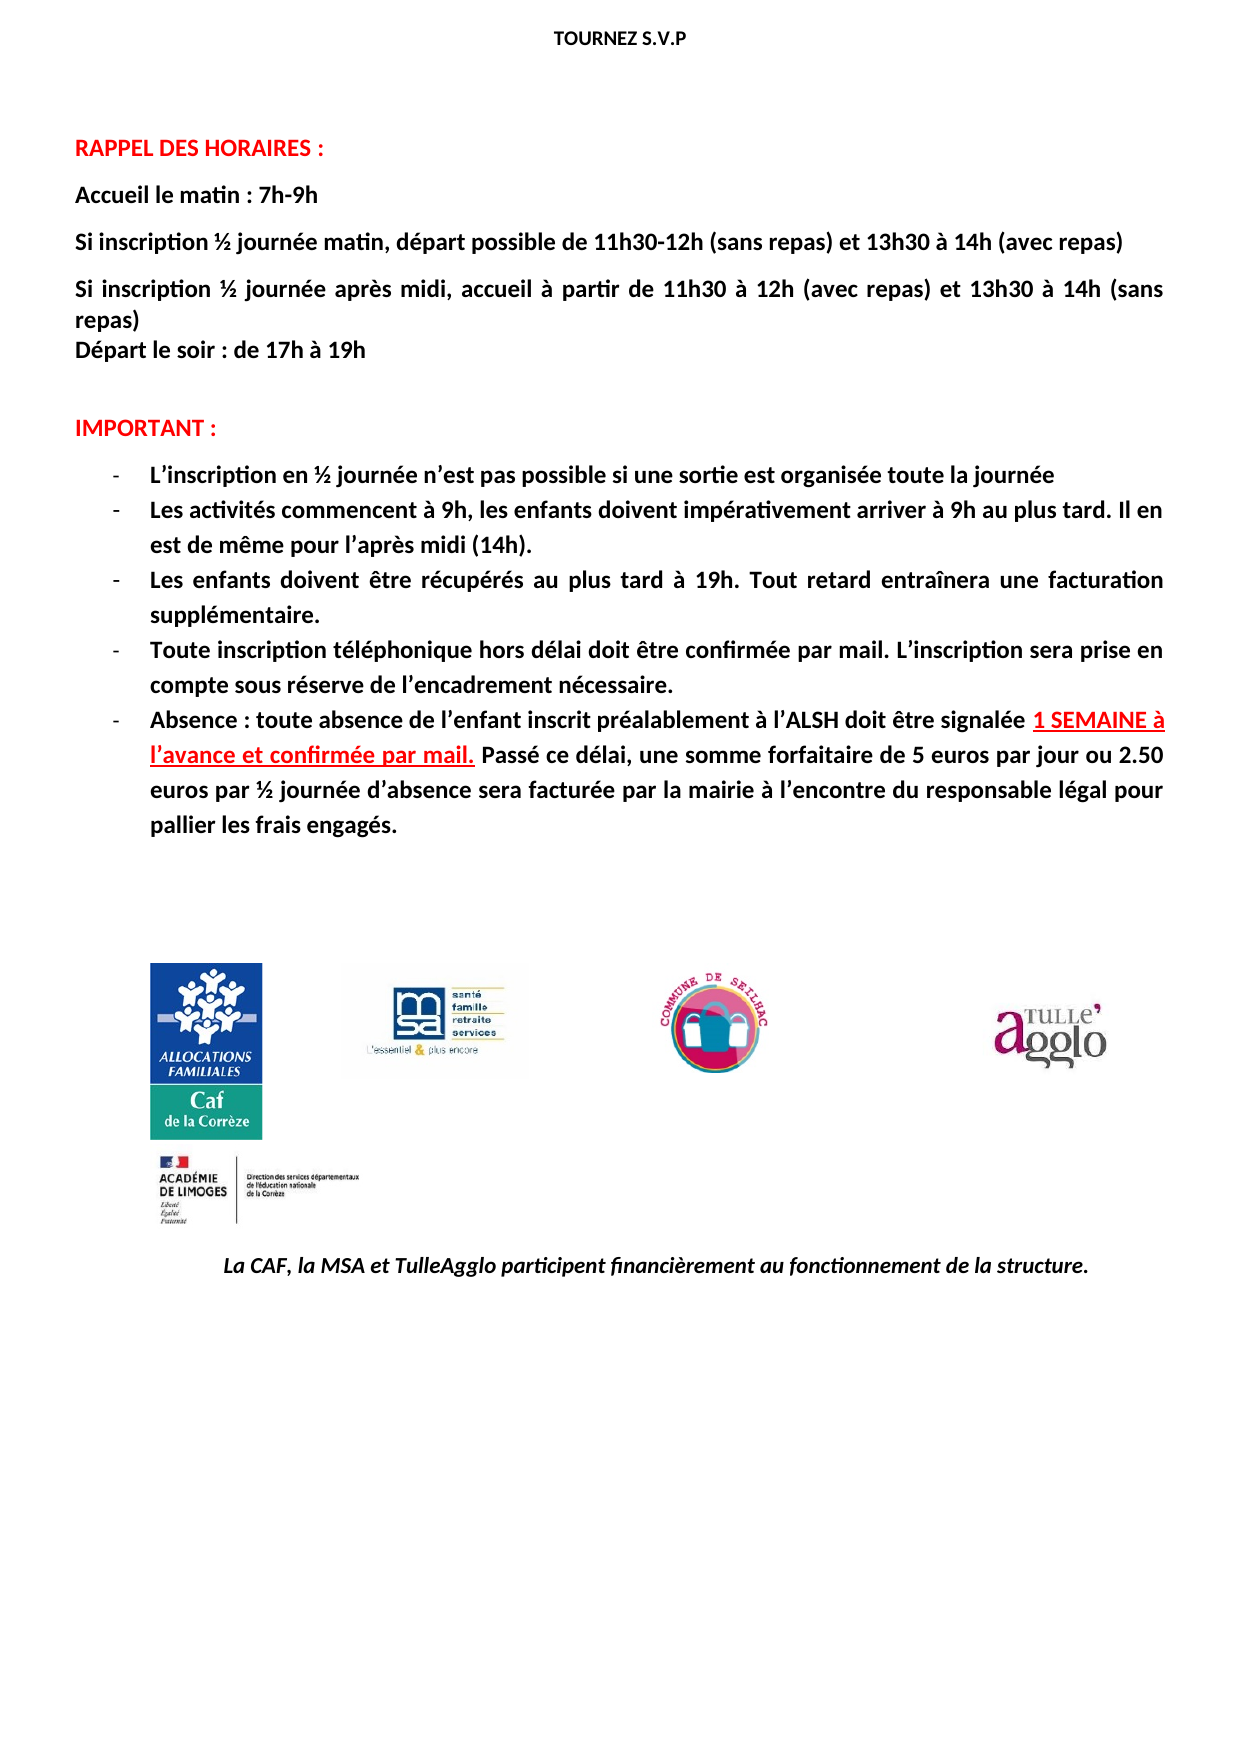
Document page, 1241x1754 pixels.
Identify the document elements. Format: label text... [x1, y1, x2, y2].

list L’inscription en ½ journée n’est pas possible si une sortie est organisée toute la journée [112, 459, 1165, 490]
list La CAF, la MSA et TulleAgglo participent financièrement au fonctionnement de la structure. [150, 1251, 1165, 1279]
list Les activités commencent à 9h, les enfants doivent impérativement arriver à 9h au plus tard. Il en est de même pour l’après midi (14h). [112, 494, 1165, 560]
text Départ le soir : de 17h à 19h [75, 334, 1165, 365]
text RAPPEL DES HORAIRES : [75, 132, 1165, 162]
list Les enfants doivent être récupérés au plus tard à 19h. Tout retard entraînera une facturation supplémentaire. [112, 564, 1165, 630]
text Si inscription ½ journée après midi, accueil à partir de 11h30 à 12h (avec repas) et 13h30 à 14h (sans repas) [75, 273, 1165, 334]
text TOURNEZ S.V.P [75, 25, 1165, 50]
text Si inscription ½ journée matin, départ possible de 11h30-12h (sans repas) et 13h30 à 14h (avec repas) [75, 226, 1165, 257]
text IMPORTANT : [75, 412, 1165, 442]
list Toute inscription téléphonique hors délai doit être confirmée par mail. L’inscription sera prise en compte sous réserve de l’encadrement nécessaire. [112, 634, 1165, 700]
list Absence : toute absence de l’enfant inscrit préalablement à l’ALSH doit être signalée 1 SEMAINE à l’avance et confirmée par mail. Passé ce délai, une somme forfaitaire de 5 euros par jour ou 2.50 euros par ½ journée d’absence sera facturée par la mairie à l’encontre du responsable légal pour pallier les frais engagés. [112, 704, 1165, 840]
text Accueil le matin : 7h-9h [75, 179, 1165, 209]
